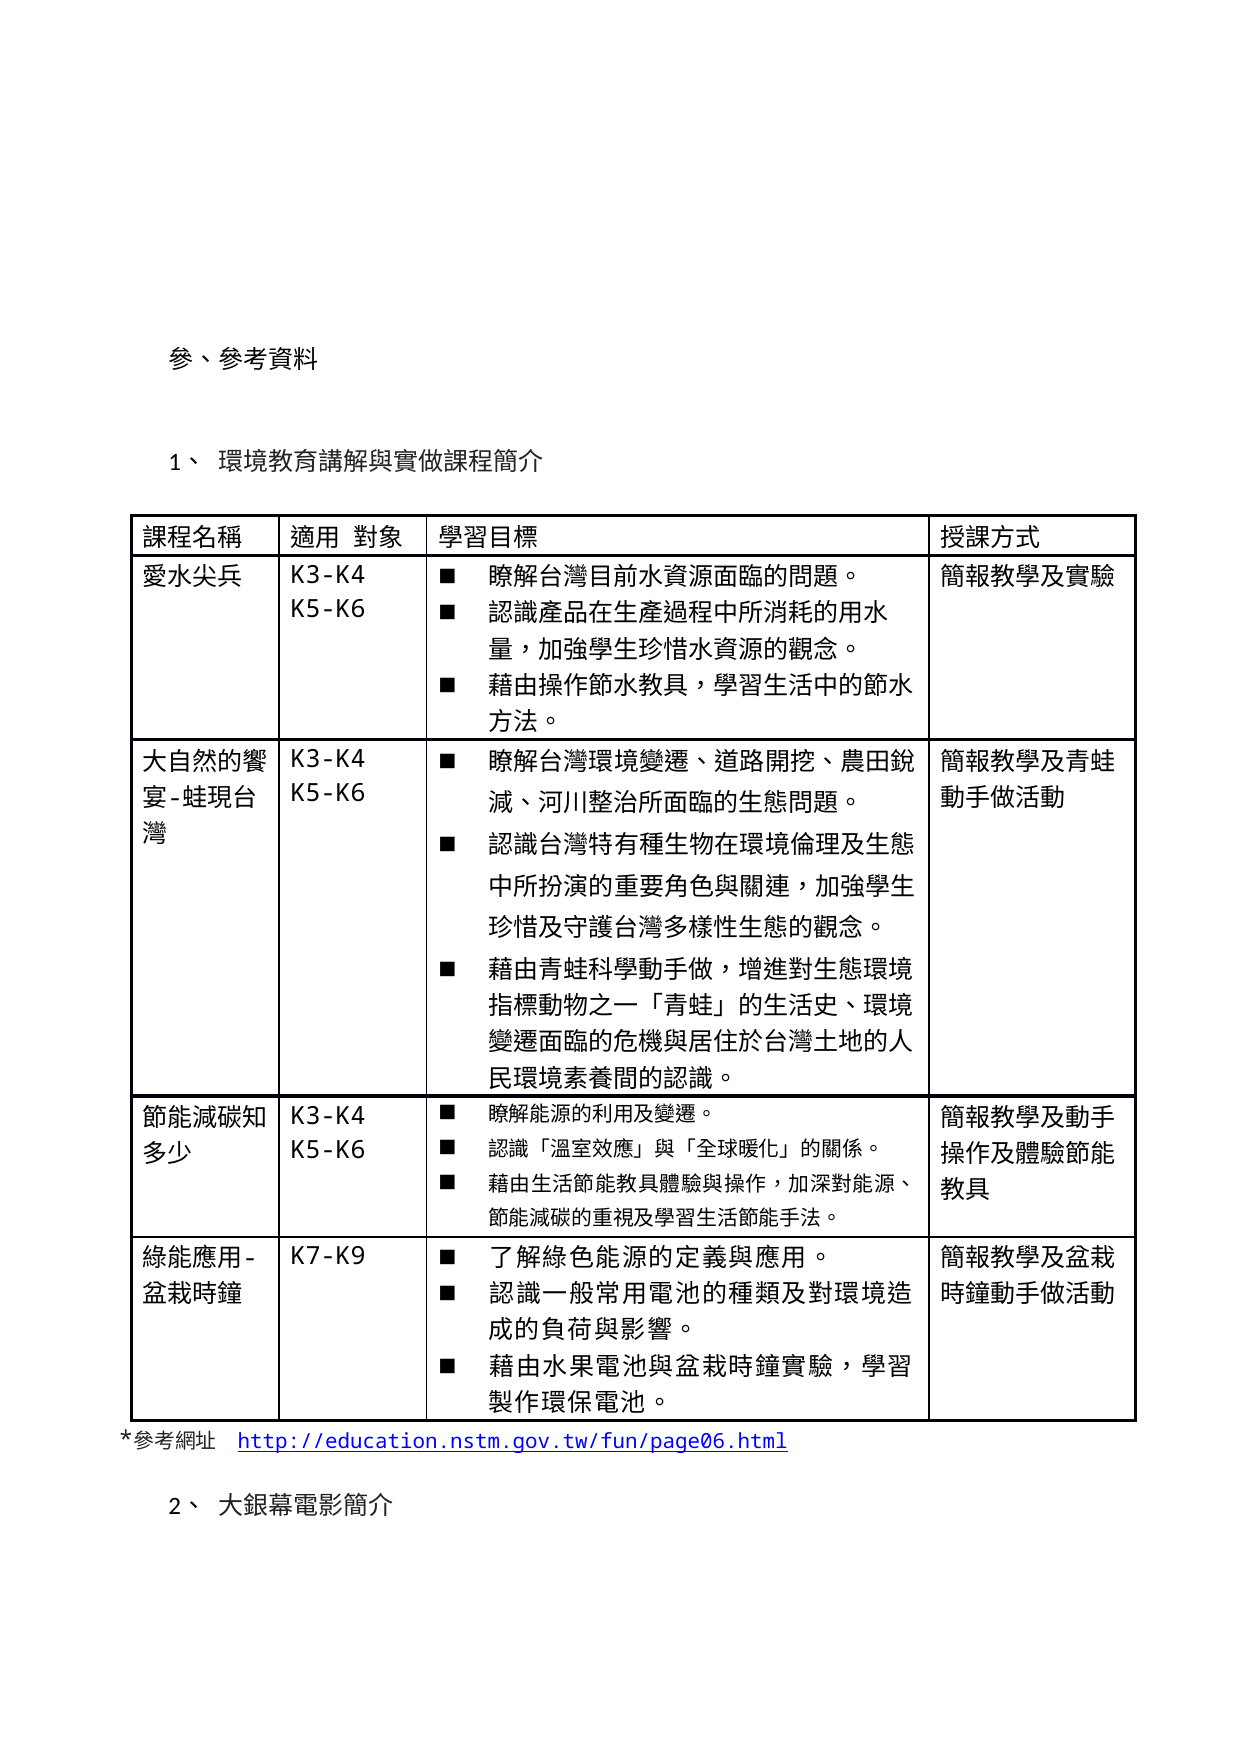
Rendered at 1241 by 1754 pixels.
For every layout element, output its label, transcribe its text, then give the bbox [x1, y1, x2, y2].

table_cell K3-K4 K5-K6 [280, 741, 426, 1094]
table_cell 節能減碳知多少 [133, 1098, 278, 1236]
table_cell K3-K4 K5-K6 [280, 557, 426, 738]
table_cell K7-K9 [280, 1238, 426, 1419]
table_cell 大自然的饗宴-蛙現台灣 [133, 741, 278, 1094]
table_cell K3-K4 K5-K6 [280, 1098, 426, 1236]
table_cell 瞭解能源的利用及變遷。 認識「溫室效應」與「全球暖化」的關係。 藉由生活節能教具體驗與操作，加深對能源、節能減碳的重視及學習生活節能手法。 [427, 1098, 928, 1236]
table_header 適用 對象 [280, 517, 426, 553]
list 大銀幕電影簡介 [168, 1485, 1122, 1521]
table_cell 愛水尖兵 [133, 557, 278, 738]
list 環境教育講解與實做課程簡介 [168, 441, 1122, 478]
table_cell 簡報教學及實驗 [930, 557, 1134, 738]
table_cell 瞭解台灣目前水資源面臨的問題。 認識產品在生產過程中所消耗的用水量，加強學生珍惜水資源的觀念。 藉由操作節水教具，學習生活中的節水方法。 [427, 557, 928, 738]
table_header 課程名稱 [133, 517, 278, 553]
table_cell 簡報教學及青蛙動手做活動 [930, 741, 1134, 1094]
table_cell 瞭解台灣環境變遷、道路開挖、農田銳減、河川整治所面臨的生態問題。 認識台灣特有種生物在環境倫理及生態中所扮演的重要角色與關連，加強學生珍惜及守護台灣多樣性生態的觀念。 藉由青蛙科學動手做，增進對生態環境指標動物之一「青蛙」的生活史、環境變遷面臨的危機與居住於台灣土地的人民環境素養間的認識。 [427, 741, 928, 1094]
table_cell 了解綠色能源的定義與應用。 認識一般常用電池的種類及對環境造成的負荷與影響。 藉由水果電池與盆栽時鐘實驗，學習製作環保電池。 [427, 1238, 928, 1419]
table_header 學習目標 [427, 517, 928, 553]
table_header 授課方式 [930, 517, 1134, 553]
table_cell 簡報教學及盆栽時鐘動手做活動 [930, 1238, 1134, 1419]
text *參考網址 http://education.nstm.gov.tw/fun/page06.html [118, 1422, 1122, 1456]
list 參考資料 [168, 340, 1122, 376]
table_cell 綠能應用-盆栽時鐘 [133, 1238, 278, 1419]
table_cell 簡報教學及動手操作及體驗節能教具 [930, 1098, 1134, 1236]
